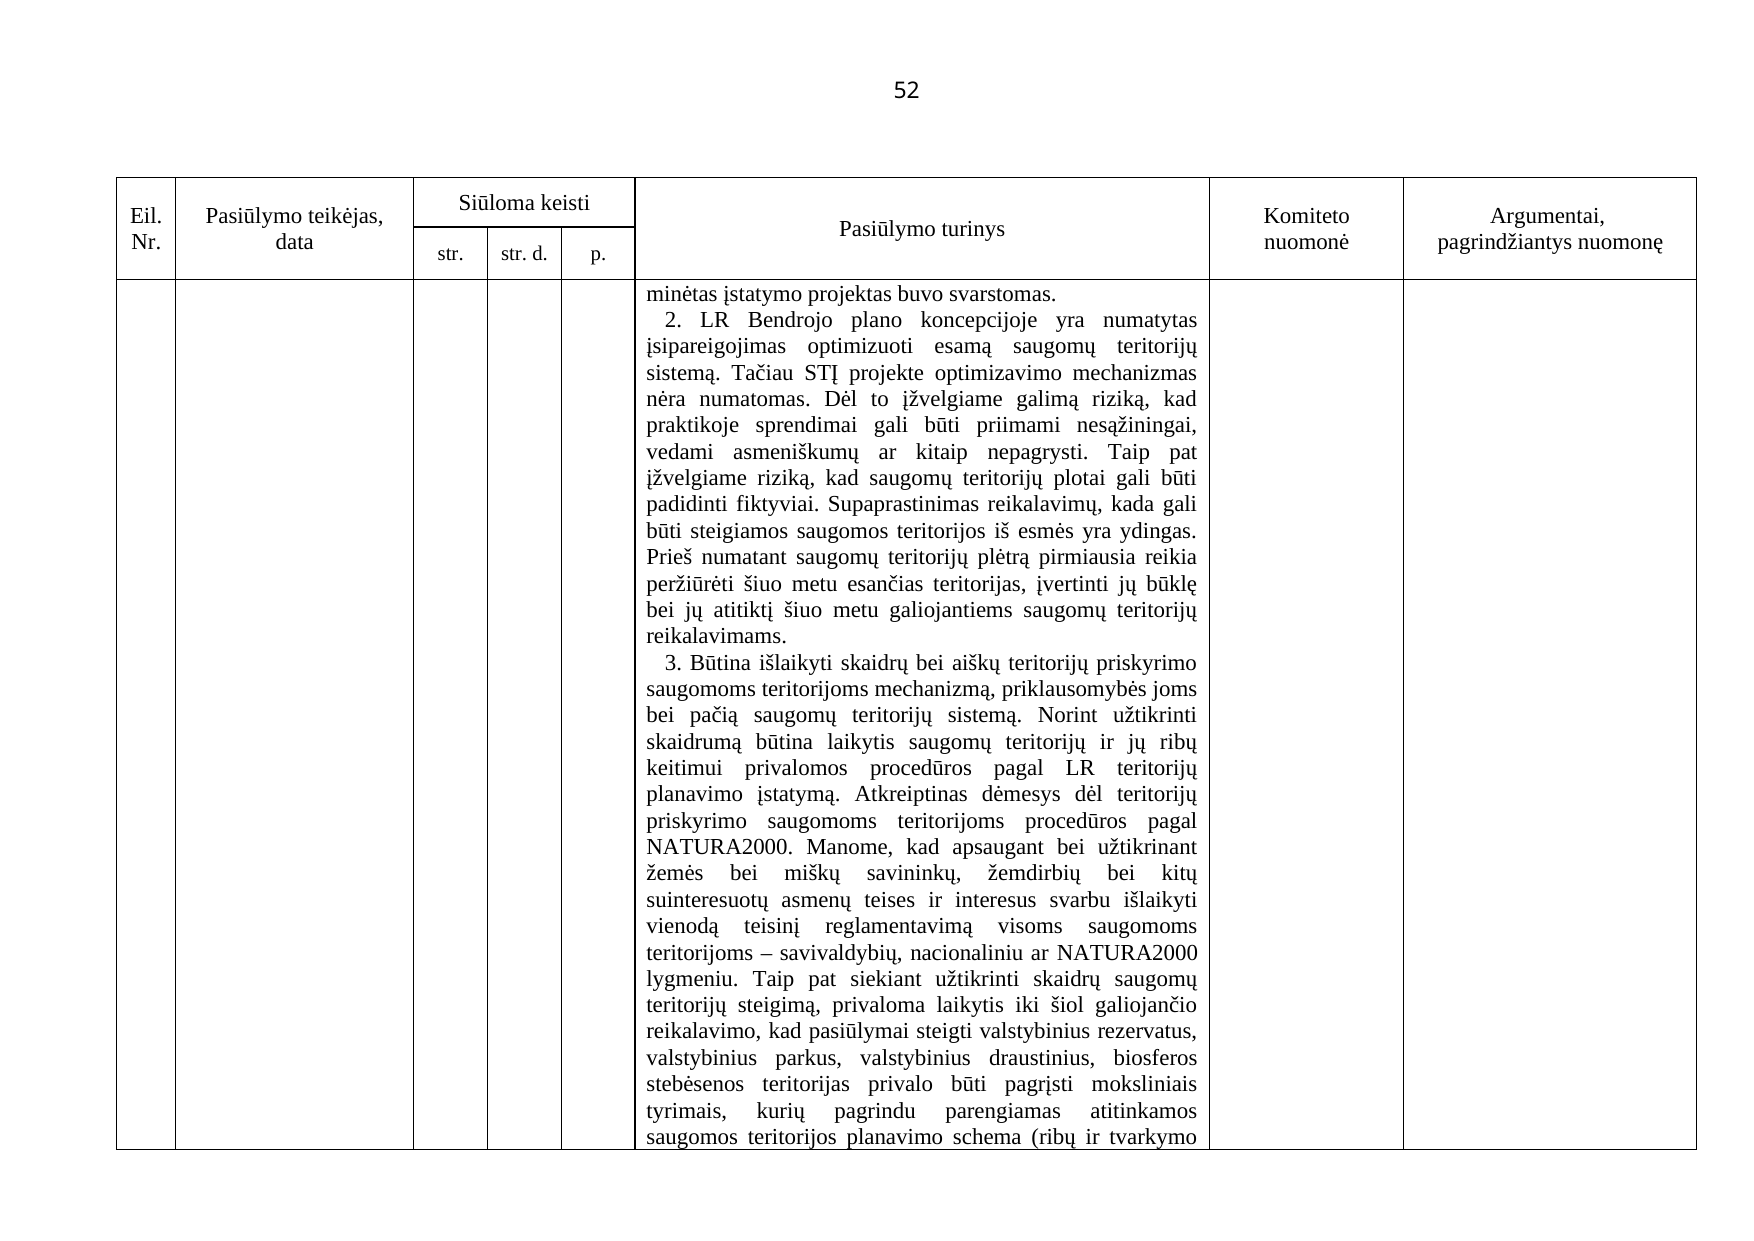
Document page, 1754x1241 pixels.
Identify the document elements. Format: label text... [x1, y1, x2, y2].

table_cell [1404, 280, 1696, 1149]
table_cell [117, 280, 175, 1149]
table_header Argumentai, pagrindžiantys nuomonę [1404, 178, 1696, 279]
table_header Siūloma keisti [414, 178, 634, 226]
table_cell [176, 280, 413, 1149]
table_header Eil. Nr. [117, 178, 175, 279]
table_cell str. d. [488, 228, 561, 279]
table_cell p. [562, 228, 634, 279]
table_cell minėtas įstatymo projektas buvo svarstomas. 2. LR Bendrojo plano koncepcijoje yra numatytas įsipareigojimas optimizuoti esamą saugomų teritorijų sistemą. Tačiau STĮ projekte optimizavimo mechanizmas nėra numatomas. Dėl to įžvelgiame galimą riziką, kad praktikoje sprendimai gali būti priimami nesąžiningai, vedami asmeniškumų ar kitaip nepagrysti. Taip pat įžvelgiame riziką, kad saugomų teritorijų plotai gali būti padidinti fiktyviai. Supaprastinimas reikalavimų, kada gali būti steigiamos saugomos teritorijos iš esmės yra ydingas. Prieš numatant saugomų teritorijų plėtrą pirmiausia reikia peržiūrėti šiuo metu esančias teritorijas, įvertinti jų būklę bei jų atitiktį šiuo metu galiojantiems saugomų teritorijų reikalavimams. 3. Būtina išlaikyti skaidrų bei aiškų teritorijų priskyrimo saugomoms teritorijoms mechanizmą, priklausomybės joms bei pačią saugomų teritorijų sistemą. Norint užtikrinti skaidrumą būtina laikytis saugomų teritorijų ir jų ribų keitimui privalomos procedūros pagal LR teritorijų planavimo įstatymą. Atkreiptinas dėmesys dėl teritorijų priskyrimo saugomoms teritorijoms procedūros pagal NATURA2000. Manome, kad apsaugant bei užtikrinant žemės bei miškų savininkų, žemdirbių bei kitų suinteresuotų asmenų teises ir interesus svarbu išlaikyti vienodą teisinį reglamentavimą visoms saugomoms teritorijoms – savivaldybių, nacionaliniu ar NATURA2000 lygmeniu. Taip pat siekiant užtikrinti skaidrų saugomų teritorijų steigimą, privaloma laikytis iki šiol galiojančio reikalavimo, kad pasiūlymai steigti valstybinius rezervatus, valstybinius parkus, valstybinius draustinius, biosferos stebėsenos teritorijas privalo būti pagrįsti moksliniais tyrimais, kurių pagrindu parengiamas atitinkamos saugomos teritorijos planavimo schema (ribų ir tvarkymo [636, 280, 1209, 1149]
table_cell [488, 280, 561, 1149]
table_header Komiteto nuomonė [1210, 178, 1403, 279]
table_header Pasiūlymo turinys [636, 178, 1209, 279]
table_cell [562, 280, 634, 1149]
table_cell [414, 280, 487, 1149]
table_cell str. [414, 228, 487, 279]
table_header Pasiūlymo teikėjas, data [176, 178, 413, 279]
table_cell [1210, 280, 1403, 1149]
